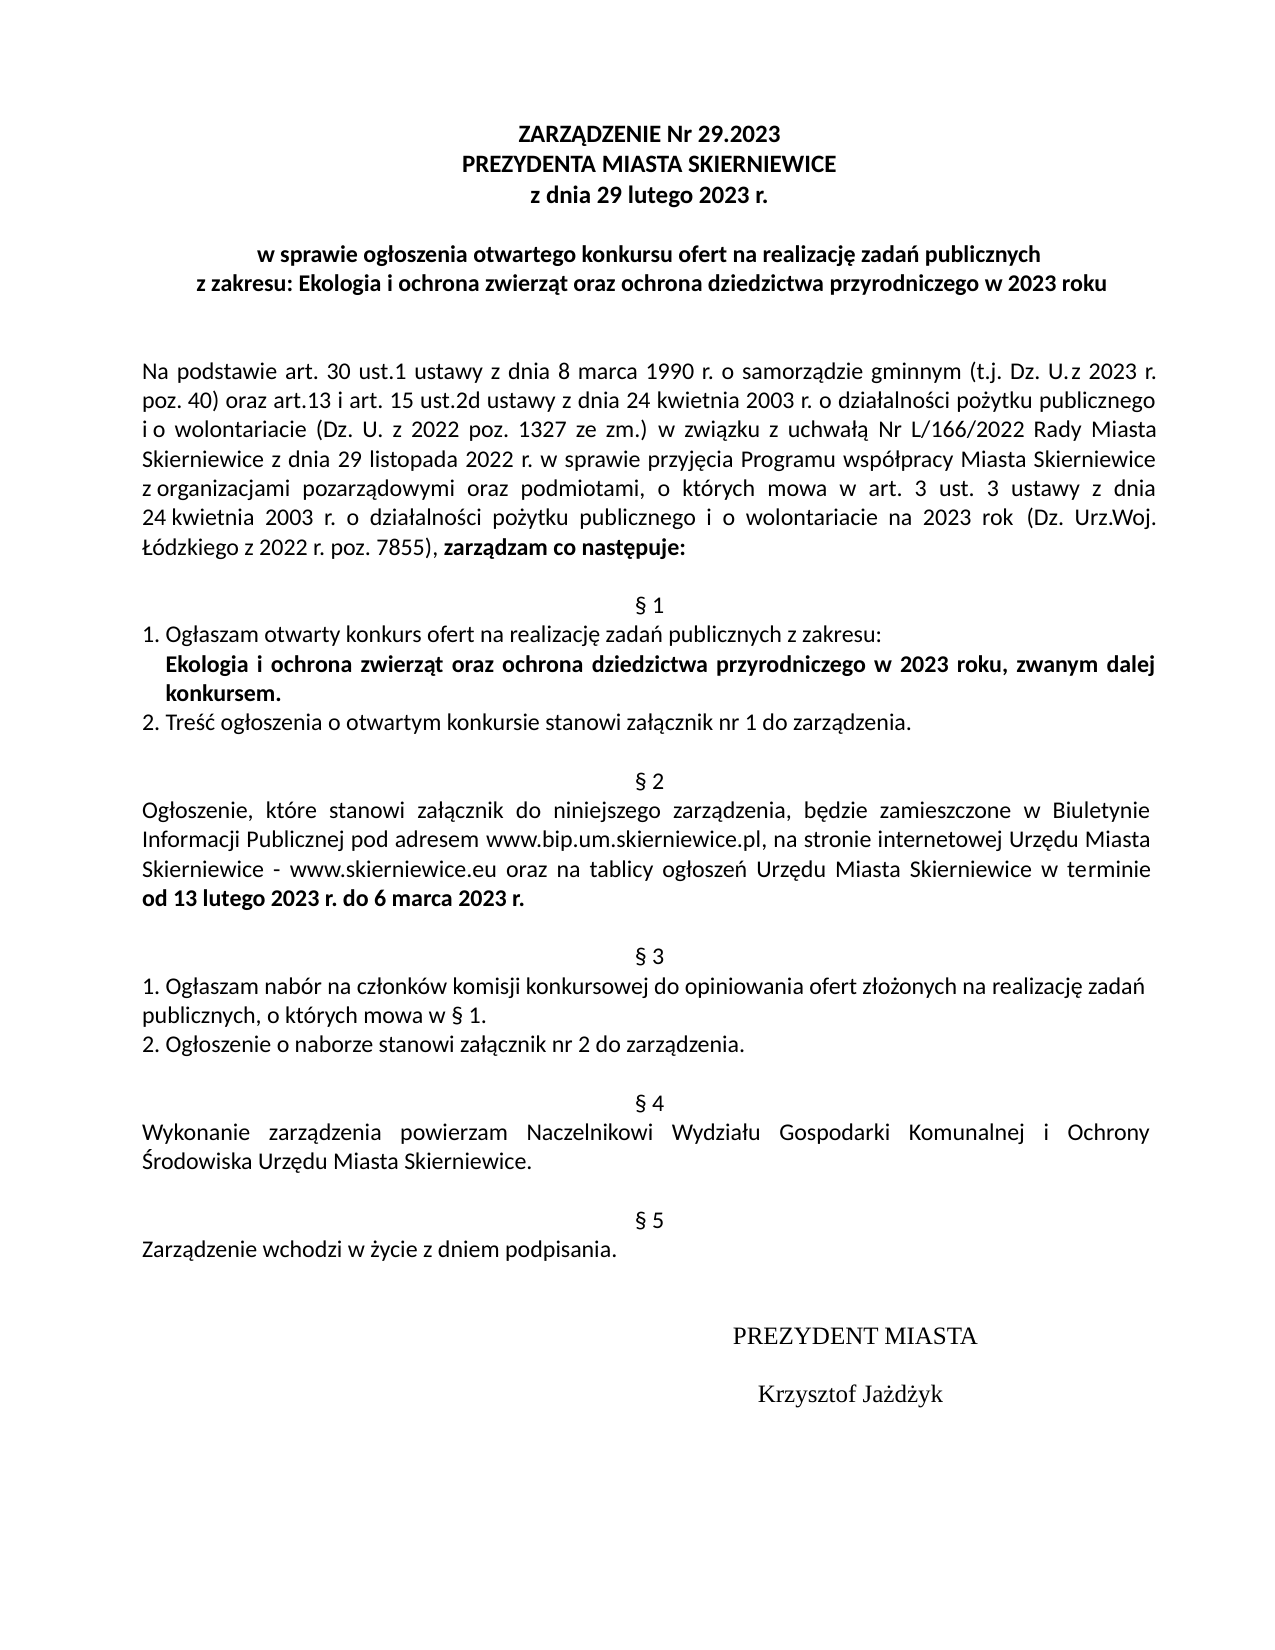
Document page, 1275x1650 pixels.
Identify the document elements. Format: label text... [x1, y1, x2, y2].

text Ogłoszenie, które stanowi załącznik do niniejszego zarządzenia, będzie zamieszczone w Biuletynie Informacji Publicznej pod adresem www.bip.um.skierniewice.pl, na stronie internetowej Urzędu Miasta Skierniewice - www.skierniewice.eu oraz na tablicy ogłoszeń Urzędu Miasta Skierniewice w terminie od 13 lutego 2023 r. do 6 marca 2023 r. [142, 795, 1151, 912]
text ZARZĄDZENIE Nr 29.2023 [142, 118, 1157, 149]
text Na podstawie art. 30 ust.1 ustawy z dnia 8 marca 1990 r. o samorządzie gminnym (t.j. Dz. U.z 2023 r. poz. 40) oraz art.13 i art. 15 ust.2d ustawy z dnia 24 kwietnia 2003 r. o działalności pożytku publicznego i o wolontariacie (Dz. U. z 2022 poz. 1327 ze zm.) w związku z uchwałą Nr L/166/2022 Rady Miasta Skierniewice z dnia 29 listopada 2022 r. w sprawie przyjęcia Programu współpracy Miasta Skierniewice z organizacjami pozarządowymi oraz podmiotami, o których mowa w art. 3 ust. 3 ustawy z dnia 24 kwietnia 2003 r. o działalności pożytku publicznego i o wolontariacie na 2023 rok (Dz. Urz.Woj. Łódzkiego z 2022 r. poz. 7855), zarządzam co następuje: [142, 356, 1157, 561]
text Wykonanie zarządzenia powierzam Naczelnikowi Wydziału Gospodarki Komunalnej i Ochrony Środowiska Urzędu Miasta Skierniewice. [142, 1117, 1151, 1176]
text § 3 [142, 941, 1157, 971]
text w sprawie ogłoszenia otwartego konkursu ofert na realizację zadań publicznych [142, 239, 1157, 268]
text PREZYDENT MIASTA [142, 1321, 1157, 1350]
text Zarządzenie wchodzi w życie z dniem podpisania. [142, 1234, 1157, 1263]
text 1. Ogłaszam otwarty konkurs ofert na realizację zadań publicznych z zakresu: [142, 619, 1157, 649]
text § 5 [142, 1205, 1157, 1234]
text 1. Ogłaszam nabór na członków komisji konkursowej do opiniowania ofert złożonych na realizację zadań publicznych, o których mowa w § 1. [142, 971, 1157, 1029]
text 2. Treść ogłoszenia o otwartym konkursie stanowi załącznik nr 1 do zarządzenia. [142, 707, 1157, 737]
text § 1 [142, 590, 1157, 619]
text PREZYDENTA MIASTA SKIERNIEWICE [142, 149, 1157, 179]
text z zakresu: Ekologia i ochrona zwierząt oraz ochrona dziedzictwa przyrodniczego w 2023 roku [142, 268, 1157, 297]
text z dnia 29 lutego 2023 r. [142, 179, 1157, 210]
text § 2 [142, 766, 1157, 795]
text § 4 [142, 1088, 1157, 1117]
text Krzysztof Jażdżyk [142, 1379, 1157, 1408]
text 2. Ogłoszenie o naborze stanowi załącznik nr 2 do zarządzenia. [142, 1029, 1157, 1058]
text Ekologia i ochrona zwierząt oraz ochrona dziedzictwa przyrodniczego w 2023 roku, zwanym dalej konkursem. [165, 649, 1157, 707]
